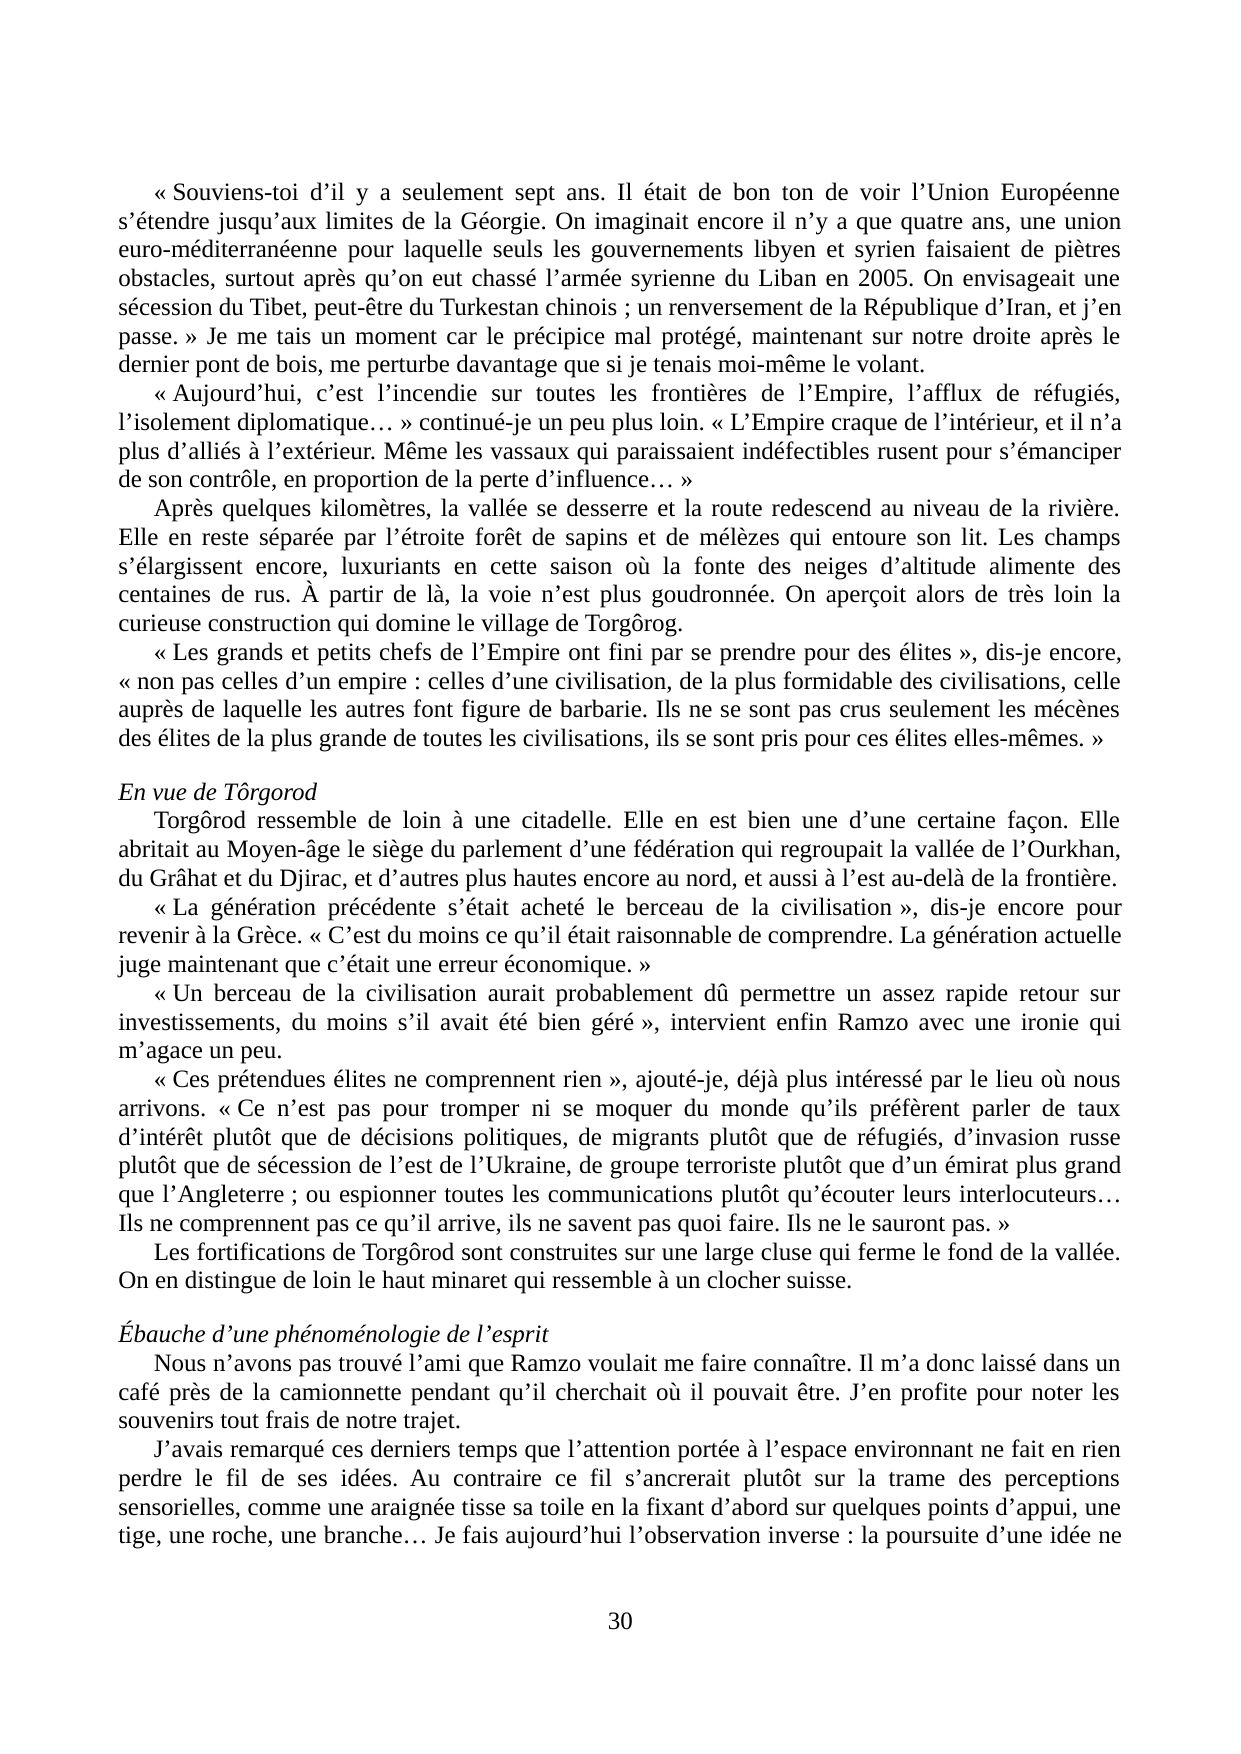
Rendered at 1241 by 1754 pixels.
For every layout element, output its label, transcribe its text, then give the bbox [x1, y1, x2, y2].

text « Souviens-toi d’il y a seulement sept ans. Il était de bon ton de voir l’Union Européenne s’étendre jusqu’aux limites de la Géorgie. On imaginait encore il n’y a que quatre ans, une union euro-méditerranéenne pour laquelle seuls les gouvernements libyen et syrien faisaient de piètres obstacles, surtout après qu’on eut chassé l’armée syrienne du Liban en 2005. On envisageait une sécession du Tibet, peut-être du Turkestan chinois ; un renversement de la République d’Iran, et j’en passe. » Je me tais un moment car le précipice mal protégé, maintenant sur notre droite après le dernier pont de bois, me perturbe davantage que si je tenais moi-même le volant. [118, 177, 1122, 378]
subtitle Ébauche d’une phénoménologie de l’esprit [118, 1319, 1122, 1348]
text Nous n’avons pas trouvé l’ami que Ramzo voulait me faire connaître. Il m’a donc laissé dans un café près de la camionnette pendant qu’il cherchait où il pouvait être. J’en profite pour noter les souvenirs tout frais de notre trajet. [118, 1348, 1122, 1434]
text « Un berceau de la civilisation aurait probablement dû permettre un assez rapide retour sur investissements, du moins s’il avait été bien géré », intervient enfin Ramzo avec une ironie qui m’agace un peu. [118, 978, 1122, 1064]
subtitle En vue de Tôrgorod [118, 777, 1122, 806]
text « Ces prétendues élites ne comprennent rien », ajouté-je, déjà plus intéressé par le lieu où nous arrivons. « Ce n’est pas pour tromper ni se moquer du monde qu’ils préfèrent parler de taux d’intérêt plutôt que de décisions politiques, de migrants plutôt que de réfugiés, d’invasion russe plutôt que de sécession de l’est de l’Ukraine, de groupe terroriste plutôt que d’un émirat plus grand que l’Angleterre ; ou espionner toutes les communications plutôt qu’écouter leurs interlocuteurs… Ils ne comprennent pas ce qu’il arrive, ils ne savent pas quoi faire. Ils ne le sauront pas. » [118, 1064, 1122, 1237]
text J’avais remarqué ces derniers temps que l’attention portée à l’espace environnant ne fait en rien perdre le fil de ses idées. Au contraire ce fil s’ancrerait plutôt sur la trame des perceptions sensorielles, comme une araignée tisse sa toile en la fixant d’abord sur quelques points d’appui, une tige, une roche, une branche… Je fais aujourd’hui l’observation inverse : la poursuite d’une idée ne [118, 1434, 1122, 1549]
text Torgôrod ressemble de loin à une citadelle. Elle en est bien une d’une certaine façon. Elle abritait au Moyen-âge le siège du parlement d’une fédération qui regroupait la vallée de l’Ourkhan, du Grâhat et du Djirac, et d’autres plus hautes encore au nord, et aussi à l’est au-delà de la frontière. [118, 806, 1122, 892]
text Les fortifications de Torgôrod sont construites sur une large cluse qui ferme le fond de la vallée. On en distingue de loin le haut minaret qui ressemble à un clocher suisse. [118, 1237, 1122, 1294]
text « Aujourd’hui, c’est l’incendie sur toutes les frontières de l’Empire, l’afflux de réfugiés, l’isolement diplomatique… » continué-je un peu plus loin. « L’Empire craque de l’intérieur, et il n’a plus d’alliés à l’extérieur. Même les vassaux qui paraissaient indéfectibles rusent pour s’émanciper de son contrôle, en proportion de la perte d’influence… » [118, 378, 1122, 493]
text Après quelques kilomètres, la vallée se desserre et la route redescend au niveau de la rivière. Elle en reste séparée par l’étroite forêt de sapins et de mélèzes qui entoure son lit. Les champs s’élargissent encore, luxuriants en cette saison où la fonte des neiges d’altitude alimente des centaines de rus. À partir de là, la voie n’est plus goudronnée. On aperçoit alors de très loin la curieuse construction qui domine le village de Torgôrog. [118, 493, 1122, 637]
text « La génération précédente s’était acheté le berceau de la civilisation », dis-je encore pour revenir à la Grèce. « C’est du moins ce qu’il était raisonnable de comprendre. La génération actuelle juge maintenant que c’était une erreur économique. » [118, 892, 1122, 978]
text « Les grands et petits chefs de l’Empire ont fini par se prendre pour des élites », dis-je encore, « non pas celles d’un empire : celles d’une civilisation, de la plus formidable des civilisations, celle auprès de laquelle les autres font figure de barbarie. Ils ne se sont pas crus seulement les mécènes des élites de la plus grande de toutes les civilisations, ils se sont pris pour ces élites elles-mêmes. » [118, 637, 1122, 752]
